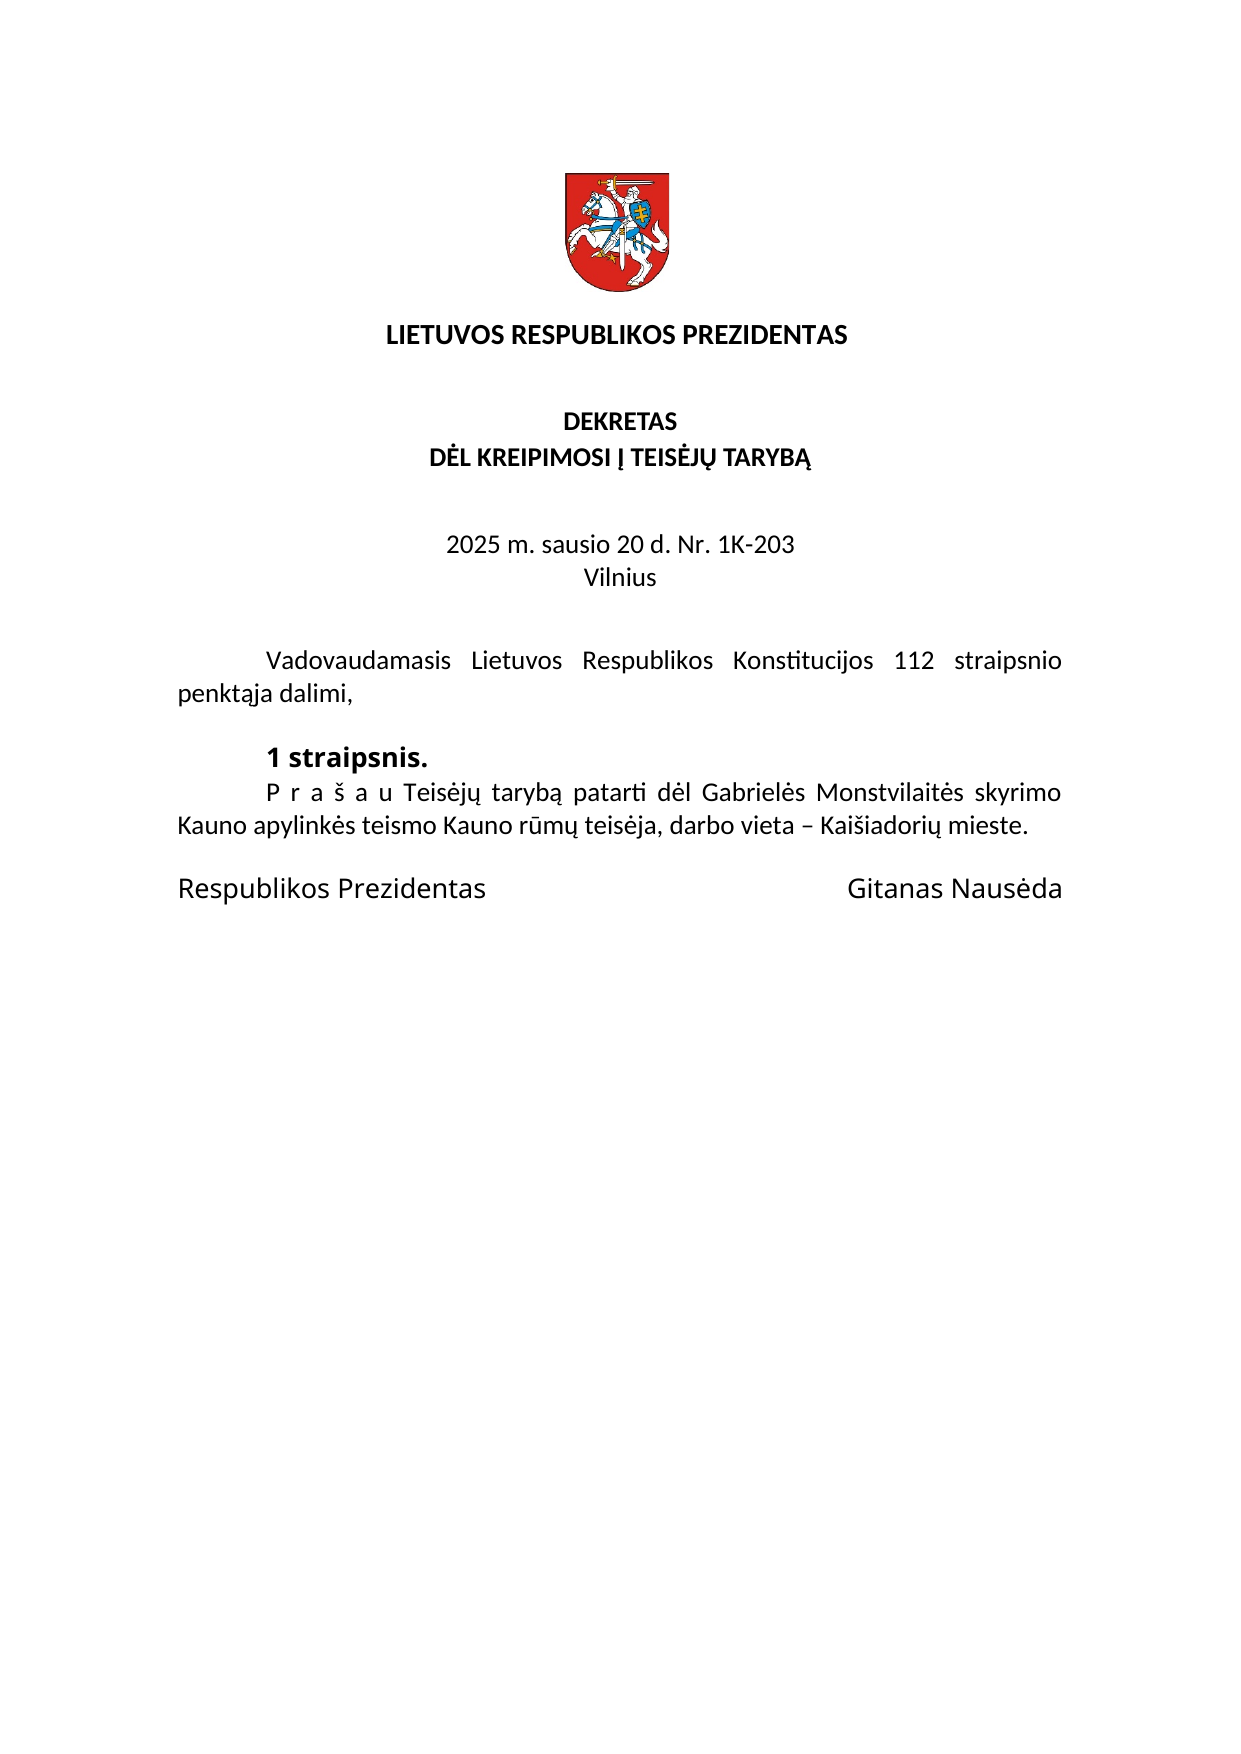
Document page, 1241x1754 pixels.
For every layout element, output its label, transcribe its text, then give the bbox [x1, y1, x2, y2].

text Dėl KREIPIMOSI Į TEISĖJŲ TARYBĄ [177, 441, 1063, 473]
text Respublikos Prezidentas Gitanas Nausėda [177, 870, 1063, 907]
text Vilnius [177, 560, 1063, 593]
text 2025 m. sausio 20 d. Nr. 1K-203 [177, 527, 1063, 560]
text Vadovaudamasis Lietuvos Respublikos Konstitucijos 112 straipsnio penktąja dalimi, [177, 643, 1063, 709]
text DEKRETAS [177, 404, 1063, 437]
text P r a š a u Teisėjų tarybą patarti dėl Gabrielės Monstvilaitės skyrimo Kauno apylinkės teismo Kauno rūmų teisėja, darbo vieta – Kaišiadorių mieste. [177, 775, 1063, 841]
text 1 straipsnis. [177, 738, 1063, 775]
text LIETUVOS RESPUBLIKOS PREZIDENTAS [177, 316, 1063, 352]
